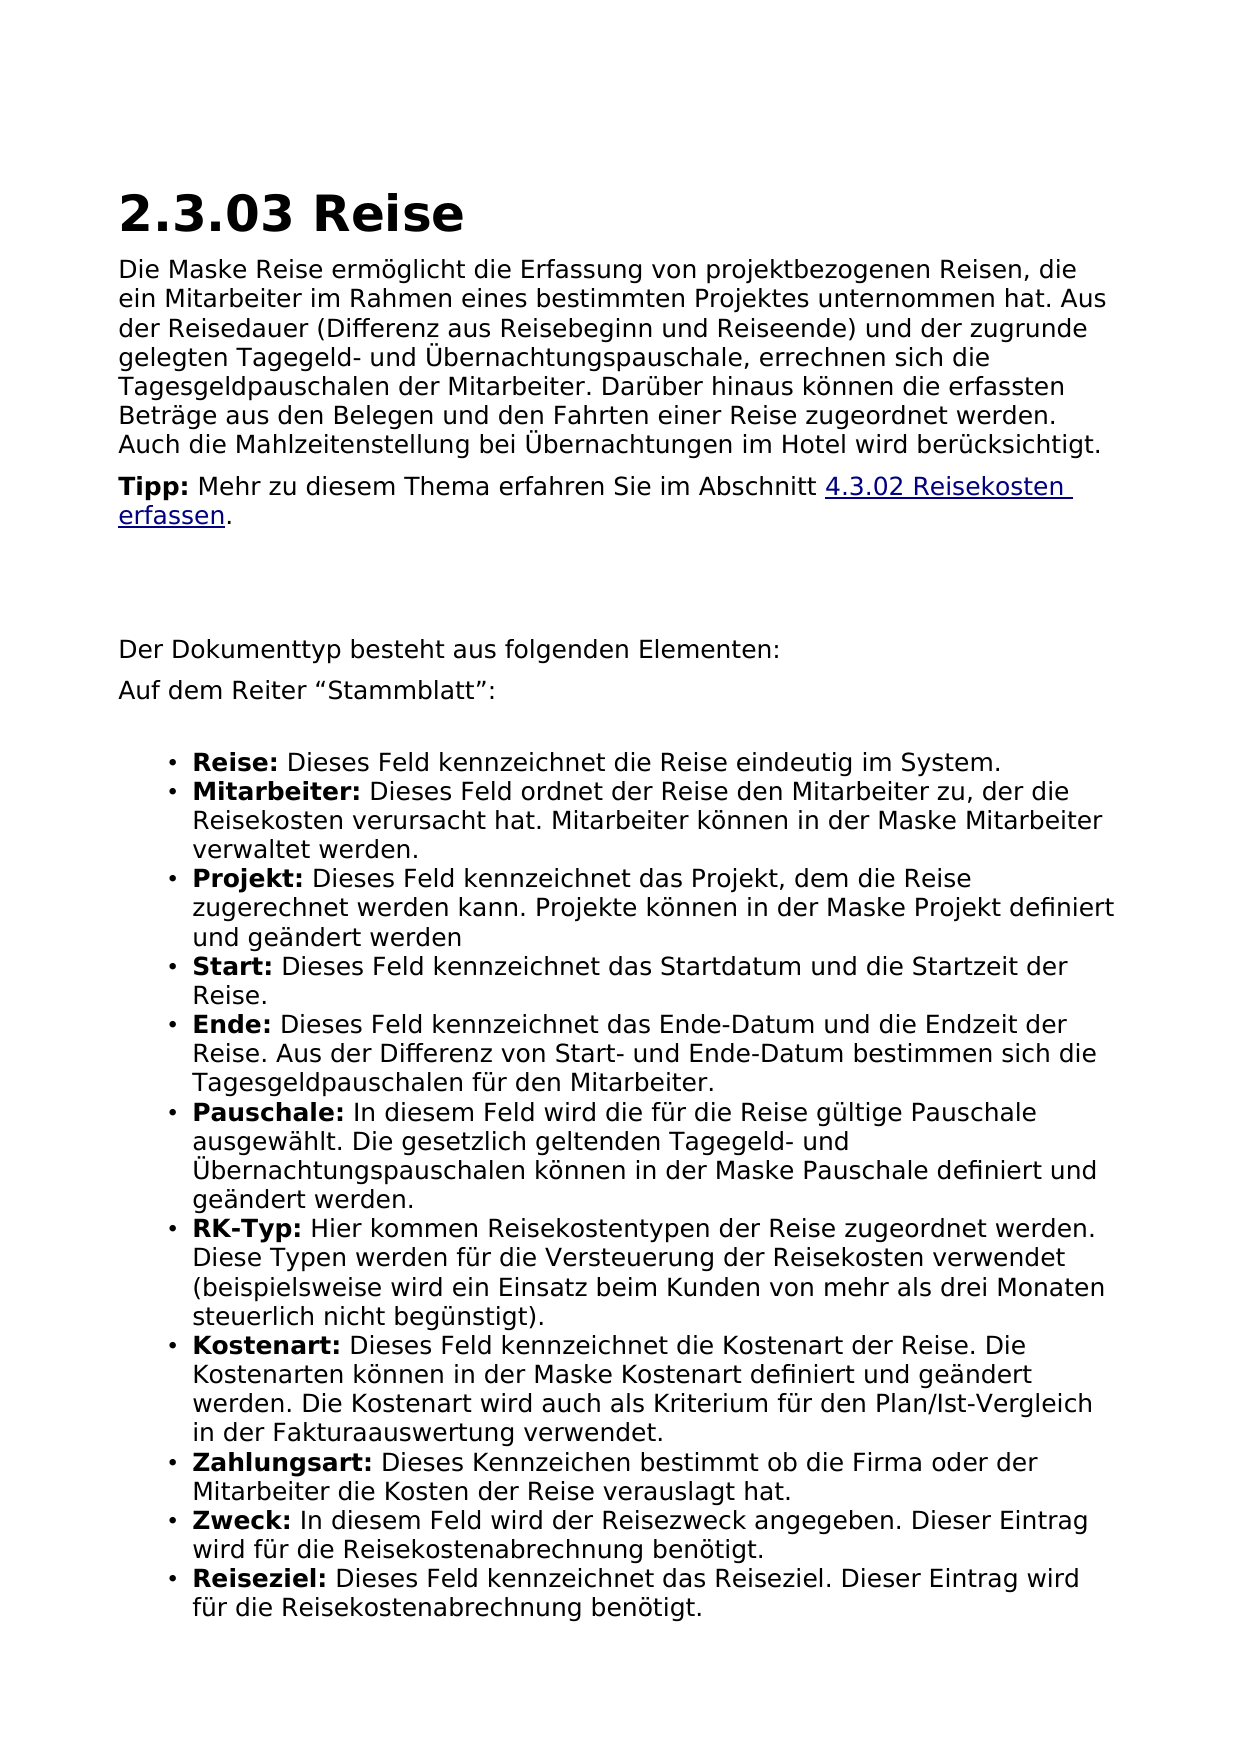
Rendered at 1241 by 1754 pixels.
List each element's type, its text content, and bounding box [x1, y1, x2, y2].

list Reise: Dieses Feld kennzeichnet die Reise eindeutig im System. [177, 748, 1122, 777]
list Reiseziel: Dieses Feld kennzeichnet das Reiseziel. Dieser Eintrag wird für die Reisekostenabrechnung benötigt. [177, 1564, 1122, 1623]
subtitle 2.3.03 Reise [118, 185, 1122, 243]
text Auf dem Reiter “Stammblatt”: [118, 677, 1122, 706]
list Zweck: In diesem Feld wird der Reisezweck angegeben. Dieser Eintrag wird für die Reisekostenabrechnung benötigt. [177, 1506, 1122, 1564]
list Kostenart: Dieses Feld kennzeichnet die Kostenart der Reise. Die Kostenarten können in der Maske Kostenart definiert und geändert werden. Die Kostenart wird auch als Kriterium für den Plan/Ist-Vergleich in der Fakturaauswertung verwendet. [177, 1331, 1122, 1448]
text Die Maske Reise ermöglicht die Erfassung von projektbezogenen Reisen, die ein Mitarbeiter im Rahmen eines bestimmten Projektes unternommen hat. Aus der Reisedauer (Differenz aus Reisebeginn und Reiseende) und der zugrunde gelegten Tagegeld- und Übernachtungspauschale, errechnen sich die Tagesgeldpauschalen der Mitarbeiter. Darüber hinaus können die erfassten Beträge aus den Belegen und den Fahrten einer Reise zugeordnet werden. Auch die Mahlzeitenstellung bei Übernachtungen im Hotel wird berücksichtigt. [118, 256, 1122, 460]
list Pauschale: In diesem Feld wird die für die Reise gültige Pauschale ausgewählt. Die gesetzlich geltenden Tagegeld- und Übernachtungspauschalen können in der Maske Pauschale definiert und geändert werden. [177, 1098, 1122, 1214]
list Mitarbeiter: Dieses Feld ordnet der Reise den Mitarbeiter zu, der die Reisekosten verursacht hat. Mitarbeiter können in der Maske Mitarbeiter verwaltet werden. [177, 777, 1122, 864]
list RK-Typ: Hier kommen Reisekostentypen der Reise zugeordnet werden. Diese Typen werden für die Versteuerung der Reisekosten verwendet (beispielsweise wird ein Einsatz beim Kunden von mehr als drei Monaten steuerlich nicht begünstigt). [177, 1214, 1122, 1331]
list Zahlungsart: Dieses Kennzeichen bestimmt ob die Firma oder der Mitarbeiter die Kosten der Reise verauslagt hat. [177, 1448, 1122, 1506]
list Projekt: Dieses Feld kennzeichnet das Projekt, dem die Reise zugerechnet werden kann. Projekte können in der Maske Projekt definiert und geändert werden [177, 864, 1122, 952]
list Start: Dieses Feld kennzeichnet das Startdatum und die Startzeit der Reise. [177, 952, 1122, 1010]
text Tipp: Mehr zu diesem Thema erfahren Sie im Abschnitt 4.3.02 Reisekosten erfassen. [118, 472, 1122, 531]
text Der Dokumenttyp besteht aus folgenden Elementen: [118, 635, 1122, 664]
list Ende: Dieses Feld kennzeichnet das Ende-Datum und die Endzeit der Reise. Aus der Differenz von Start- und Ende-Datum bestimmen sich die Tagesgeldpauschalen für den Mitarbeiter. [177, 1010, 1122, 1098]
